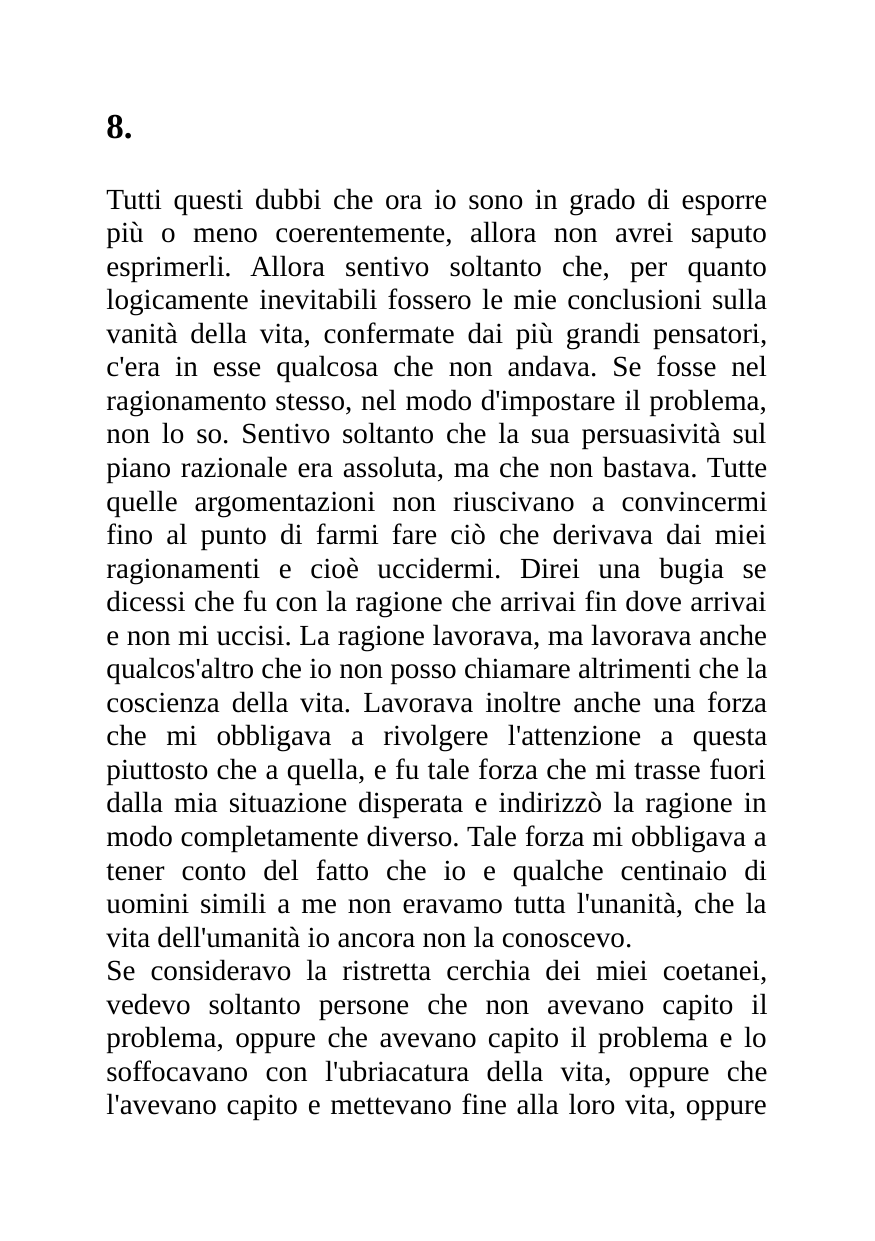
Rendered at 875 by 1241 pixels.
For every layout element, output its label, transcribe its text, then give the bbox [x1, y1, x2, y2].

text Se consideravo la ristretta cerchia dei miei coetanei, vedevo soltanto persone che non avevano capito il problema, oppure che avevano capito il problema e lo soffocavano con l'ubriacatura della vita, oppure che l'avevano capito e mettevano fine alla loro vita, oppure [106, 953, 768, 1121]
text Tutti questi dubbi che ora io sono in grado di esporre più o meno coerentemente, allora non avrei saputo esprimerli. Allora sentivo soltanto che, per quanto logicamente inevitabili fossero le mie conclusioni sulla vanità della vita, confermate dai più grandi pensatori, c'era in esse qualcosa che non andava. Se fosse nel ragionamento stesso, nel modo d'impostare il problema, non lo so. Sentivo soltanto che la sua persuasività sul piano razionale era assoluta, ma che non bastava. Tutte quelle argomentazioni non riuscivano a convincermi fino al punto di farmi fare ciò che derivava dai miei ragionamenti e cioè uccidermi. Direi una bugia se dicessi che fu con la ragione che arrivai fin dove arrivai e non mi uccisi. La ragione lavorava, ma lavorava anche qualcos'altro che io non posso chiamare altrimenti che la coscienza della vita. Lavorava inoltre anche una forza che mi obbligava a rivolgere l'attenzione a questa piuttosto che a quella, e fu tale forza che mi trasse fuori dalla mia situazione disperata e indirizzò la ragione in modo completamente diverso. Tale forza mi obbligava a tener conto del fatto che io e qualche centinaio di uomini simili a me non eravamo tutta l'unanità, che la vita dell'umanità io ancora non la conoscevo. [106, 182, 768, 953]
subtitle 8. [106, 106, 768, 146]
